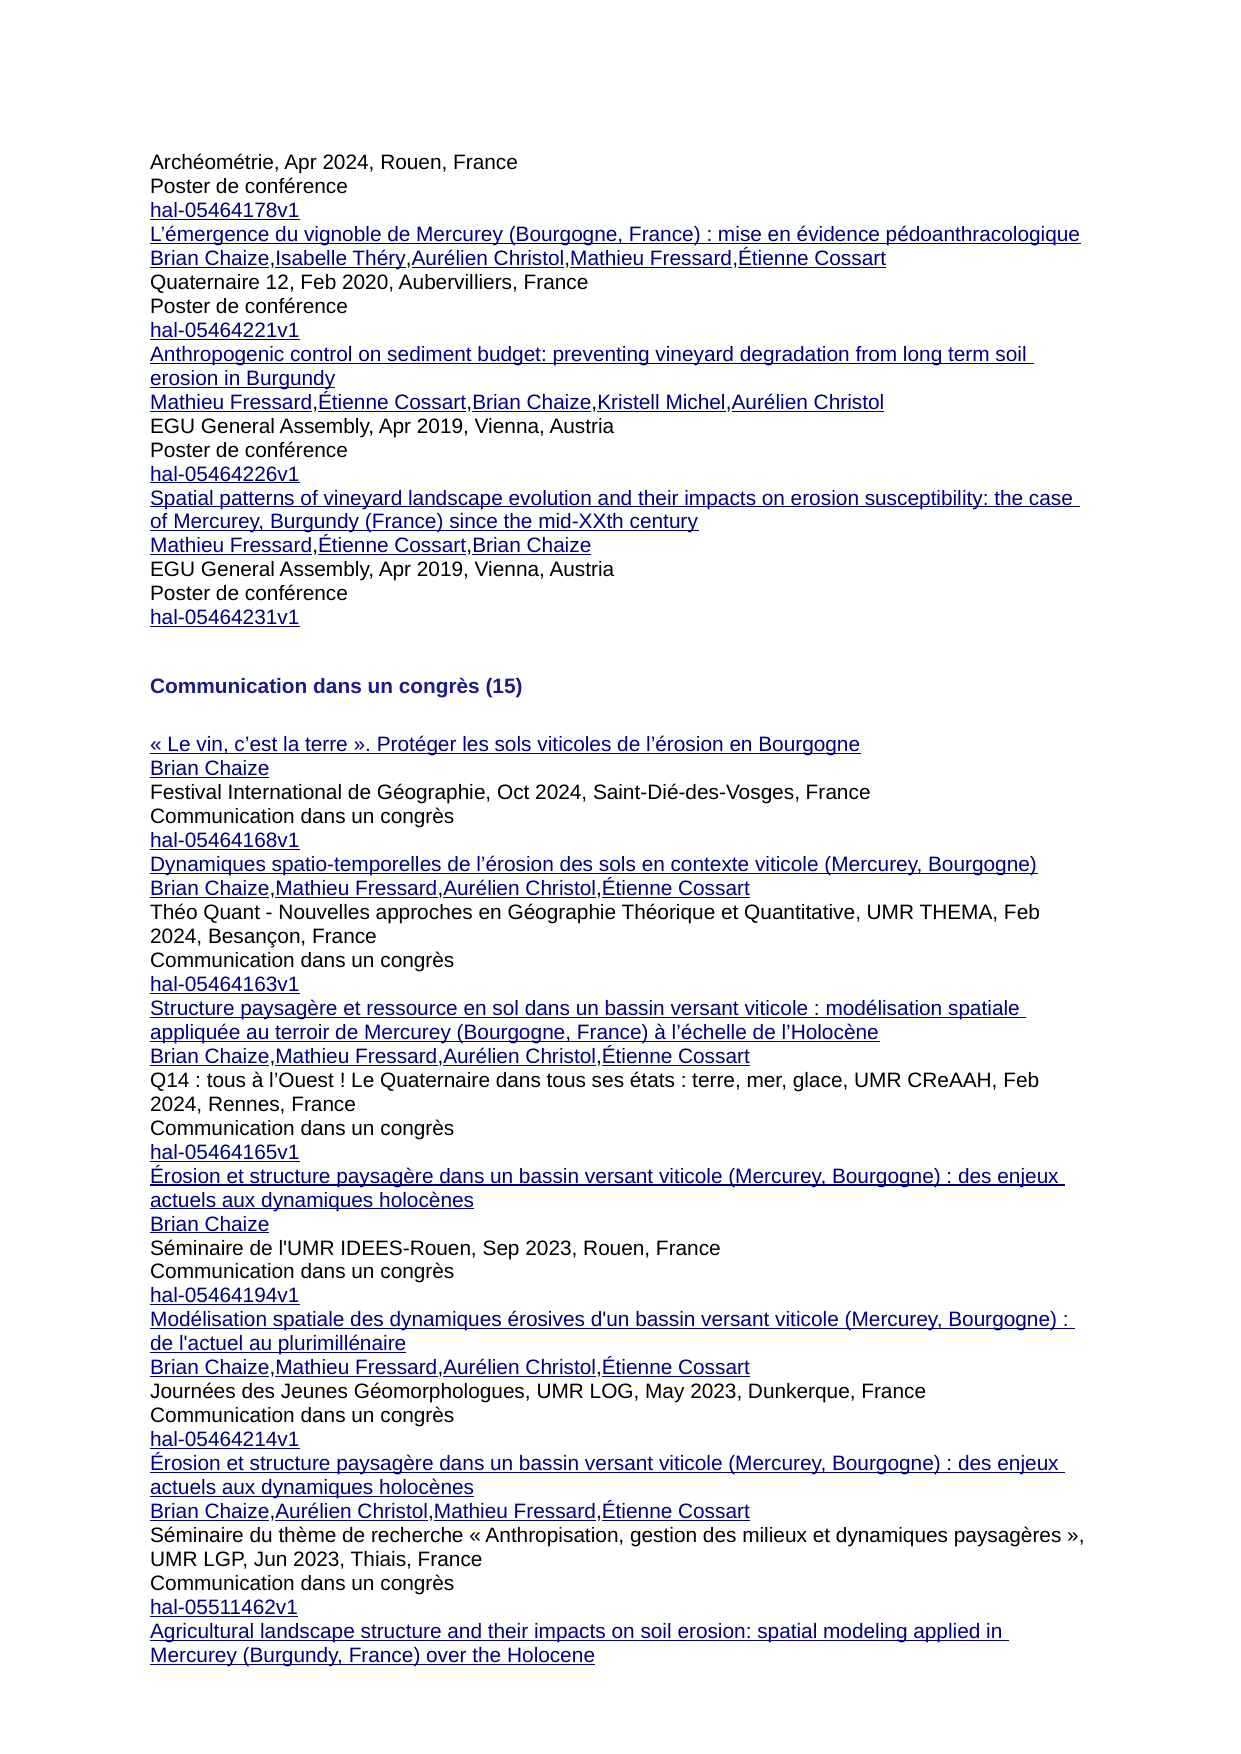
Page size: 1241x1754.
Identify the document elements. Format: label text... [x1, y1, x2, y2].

table_cell Modélisation spatiale des dynamiques érosives d'un bassin versant viticole (Mercurey, Bourgogne) : de l'actuel au plurimillénaire Brian Chaize,Mathieu Fressard,Aurélien Christol,Étienne Cossart Journées des Jeunes Géomorphologues, UMR LOG, May 2023, Dunkerque, France Communication dans un congrès hal-05464214v1 [150, 1307, 1090, 1451]
table_cell Érosion et structure paysagère dans un bassin versant viticole (Mercurey, Bourgogne) : des enjeux actuels aux dynamiques holocènes Brian Chaize Séminaire de l'UMR IDEES-Rouen, Sep 2023, Rouen, France Communication dans un congrès hal-05464194v1 [150, 1164, 1090, 1307]
table_cell Agricultural landscape structure and their impacts on soil erosion: spatial modeling applied in Mercurey (Burgundy, France) over the Holocene [150, 1619, 1090, 1667]
table_cell Structure paysagère et ressource en sol dans un bassin versant viticole : modélisation spatiale appliquée au terroir de Mercurey (Bourgogne, France) à l’échelle de l’Holocène Brian Chaize,Mathieu Fressard,Aurélien Christol,Étienne Cossart Q14 : tous à l’Ouest ! Le Quaternaire dans tous ses états : terre, mer, glace, UMR CReAAH, Feb 2024, Rennes, France Communication dans un congrès hal-05464165v1 [150, 996, 1090, 1163]
table_cell Érosion et structure paysagère dans un bassin versant viticole (Mercurey, Bourgogne) : des enjeux actuels aux dynamiques holocènes Brian Chaize,Aurélien Christol,Mathieu Fressard,Étienne Cossart Séminaire du thème de recherche « Anthropisation, gestion des milieux et dynamiques paysagères », UMR LGP, Jun 2023, Thiais, France Communication dans un congrès hal-05511462v1 [150, 1451, 1090, 1619]
subtitle Communication dans un congrès (15) [150, 674, 1090, 698]
table_cell Spatial patterns of vineyard landscape evolution and their impacts on erosion susceptibility: the case of Mercurey, Burgundy (France) since the mid-XXth century Mathieu Fressard,Étienne Cossart,Brian Chaize EGU General Assembly, Apr 2019, Vienna, Austria Poster de conférence hal-05464231v1 [150, 485, 1090, 629]
table_cell L’émergence du vignoble de Mercurey (Bourgogne, France) : mise en évidence pédoanthracologique Brian Chaize,Isabelle Théry,Aurélien Christol,Mathieu Fressard,Étienne Cossart Quaternaire 12, Feb 2020, Aubervilliers, France Poster de conférence hal-05464221v1 [150, 222, 1090, 342]
table_header Archéométrie, Apr 2024, Rouen, France Poster de conférence hal-05464178v1 [150, 150, 1090, 222]
table_cell Anthropogenic control on sediment budget: preventing vineyard degradation from long term soil erosion in Burgundy Mathieu Fressard,Étienne Cossart,Brian Chaize,Kristell Michel,Aurélien Christol EGU General Assembly, Apr 2019, Vienna, Austria Poster de conférence hal-05464226v1 [150, 342, 1090, 485]
table_cell Dynamiques spatio-temporelles de l’érosion des sols en contexte viticole (Mercurey, Bourgogne) Brian Chaize,Mathieu Fressard,Aurélien Christol,Étienne Cossart Théo Quant - Nouvelles approches en Géographie Théorique et Quantitative, UMR THEMA, Feb 2024, Besançon, France Communication dans un congrès hal-05464163v1 [150, 852, 1090, 996]
table_header « Le vin, c’est la terre ». Protéger les sols viticoles de l’érosion en Bourgogne Brian Chaize Festival International de Géographie, Oct 2024, Saint-Dié-des-Vosges, France Communication dans un congrès hal-05464168v1 [150, 732, 1090, 852]
